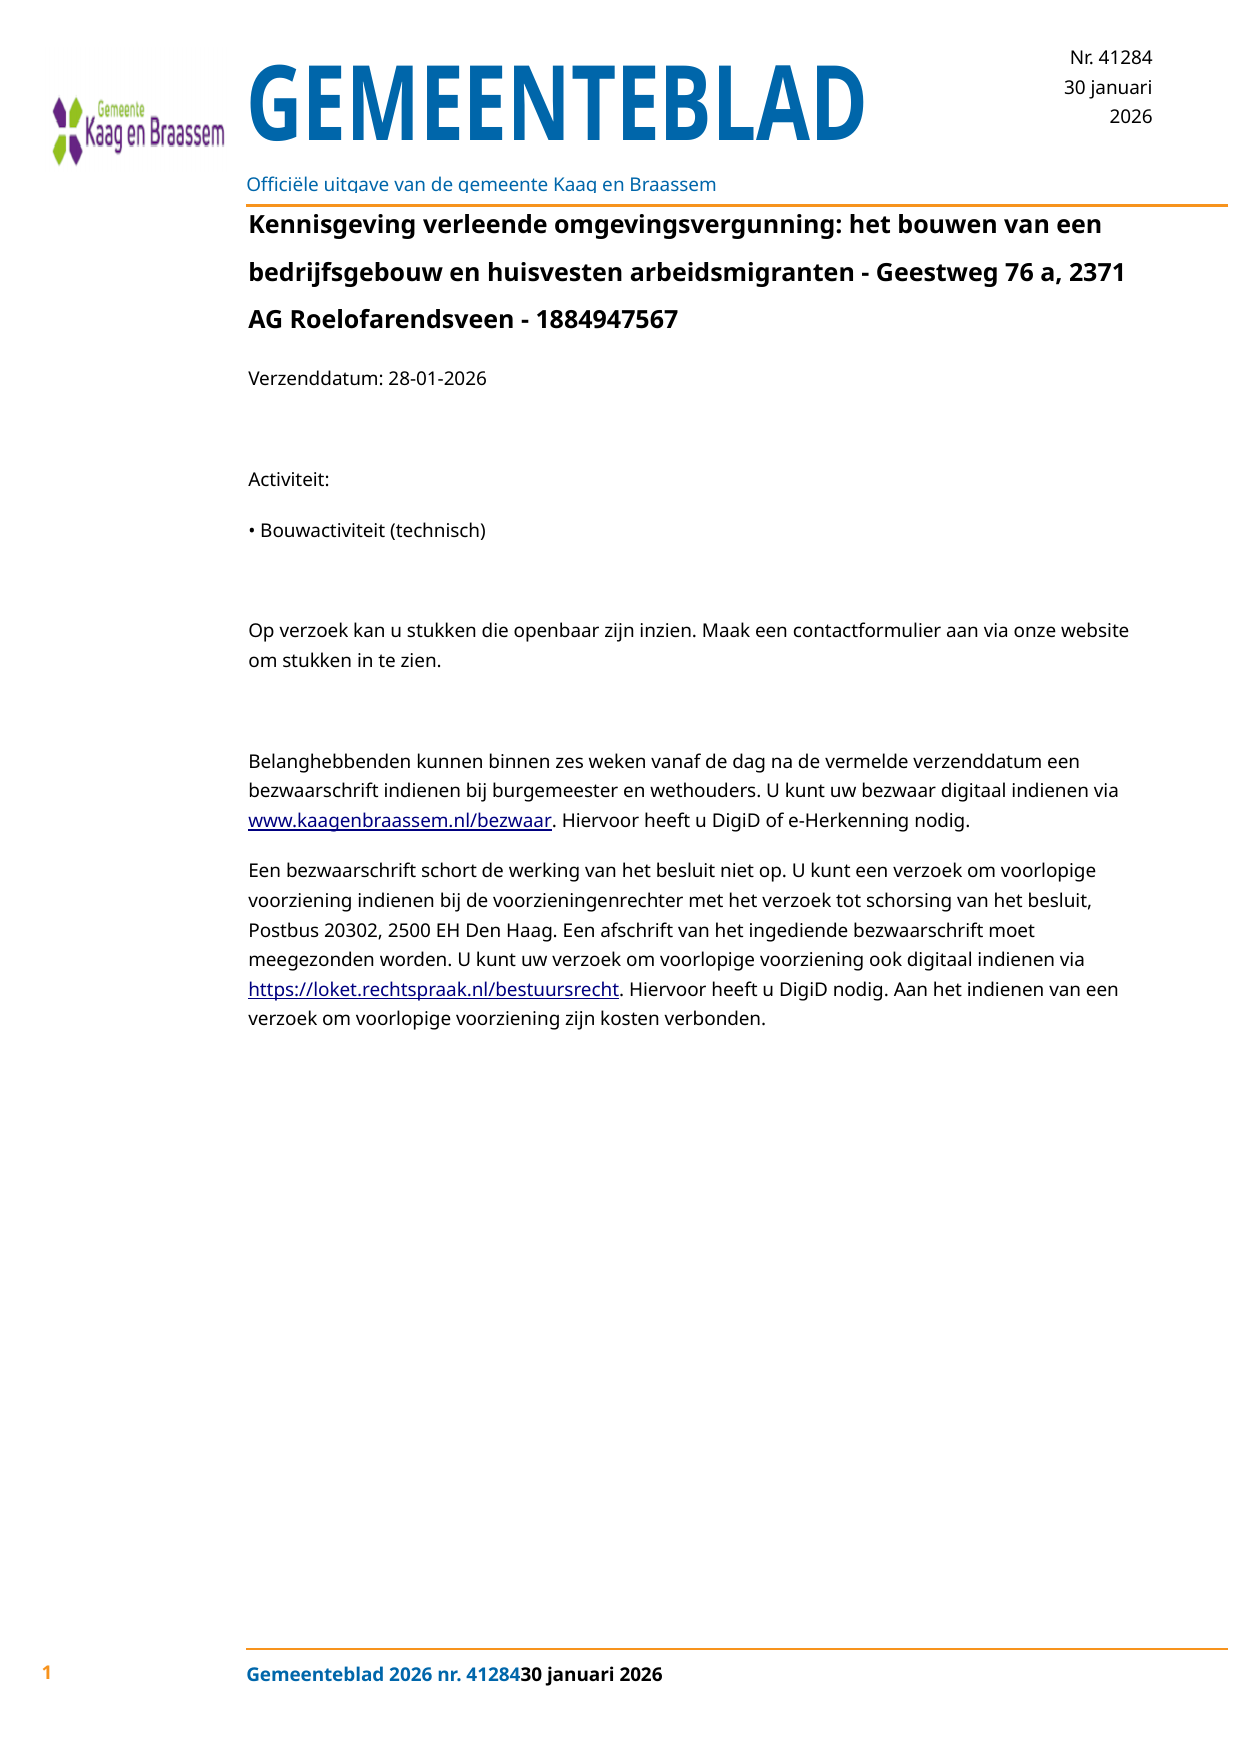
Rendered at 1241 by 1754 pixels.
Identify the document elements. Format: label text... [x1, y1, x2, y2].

text Kennisgeving verleende omgevingsvergunning: het bouwen van een bedrijfsgebouw en huisvesten arbeidsmigranten - Geestweg 76 a, 2371 AG Roelofarendsveen - 1884947567 [248, 207, 1152, 336]
text • Bouwactiviteit (technisch) [248, 517, 1152, 542]
text Verzenddatum: 28-01-2026 [248, 366, 1152, 391]
text Op verzoek kan u stukken die openbaar zijn inzien. Maak een contactformulier aan via onze website om stukken in te zien. [248, 618, 1152, 673]
text Belanghebbenden kunnen binnen zes weken vanaf de dag na de vermelde verzenddatum een bezwaarschrift indienen bij burgemeester en wethouders. U kunt uw bezwaar digitaal indienen via www.kaagenbraassem.nl/bezwaar. Hiervoor heeft u DigiD of e-Herkenning nodig. [248, 748, 1152, 833]
text Activiteit: [248, 466, 1152, 492]
picture [41, 47, 231, 172]
text Een bezwaarschrift schort de werking van het besluit niet op. U kunt een verzoek om voorlopige voorziening indienen bij de voorzieningenrechter met het verzoek tot schorsing van het besluit, Postbus 20302, 2500 EH Den Haag. Een afschrift van het ingediende bezwaarschrift moet meegezonden worden. U kunt uw verzoek om voorlopige voorziening ook digitaal indienen via https://loket.rechtspraak.nl/bestuursrecht. Hiervoor heeft u DigiD nodig. Aan het indienen van een verzoek om voorlopige voorziening zijn kosten verbonden. [248, 858, 1152, 1031]
